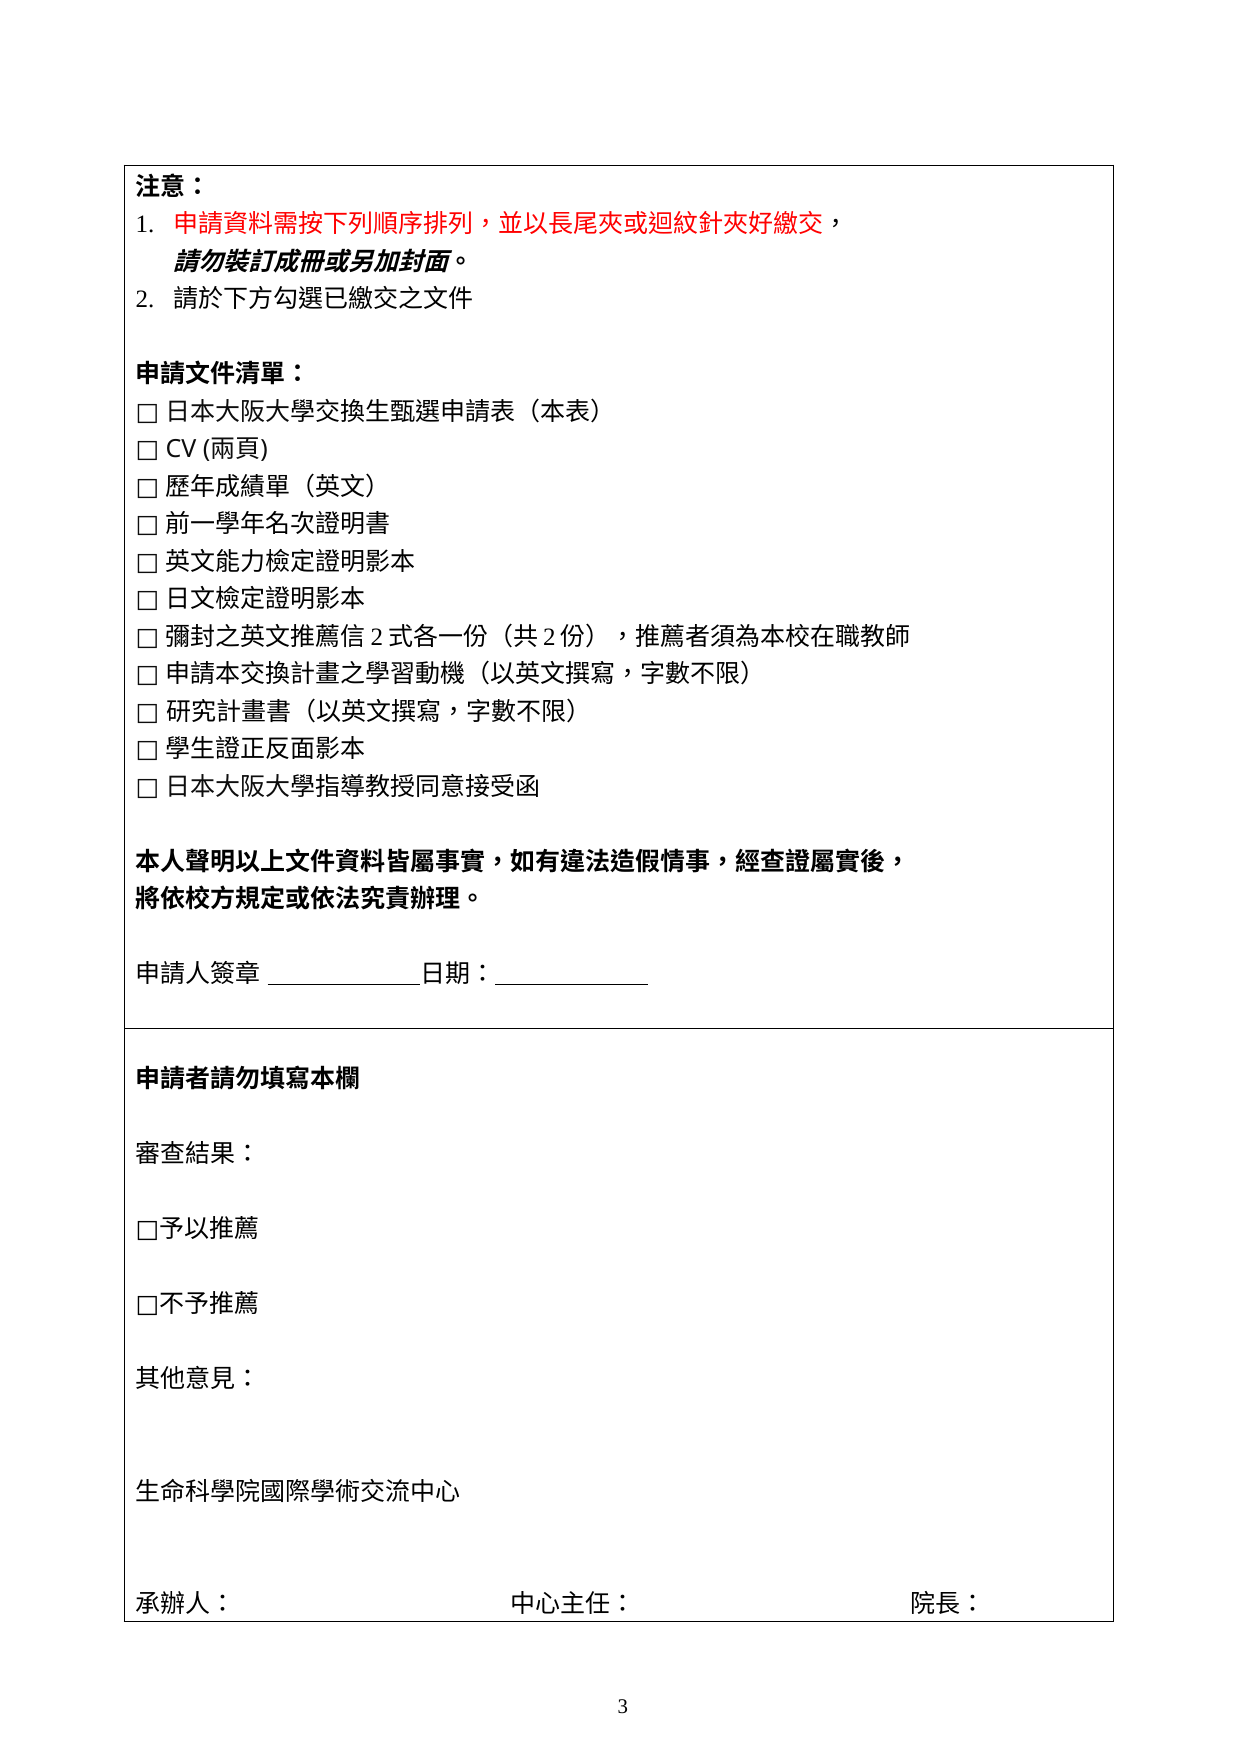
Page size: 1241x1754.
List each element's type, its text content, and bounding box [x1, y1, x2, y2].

table_header 注意： 申請資料需按下列順序排列，並以長尾夾或迴紋針夾好繳交， 請勿裝訂成冊或另加封面。 請於下方勾選已繳交之文件 申請文件清單： □ 日本大阪大學交換生甄選申請表（本表） □ CV (兩頁) □ 歷年成績單（英文） □ 前一學年名次證明書 □ 英文能力檢定證明影本 □ 日文檢定證明影本 □ 彌封之英文推薦信2式各一份（共2份），推薦者須為本校在職教師 □ 申請本交換計畫之學習動機（以英文撰寫，字數不限） □ 研究計畫書（以英文撰寫，字數不限） □ 學生證正反面影本 □ 日本大阪大學指導教授同意接受函 本人聲明以上文件資料皆屬事實，如有違法造假情事，經查證屬實後， 將依校方規定或依法究責辦理。 申請人簽章 日期： [125, 166, 1113, 1028]
table_cell 申請者請勿填寫本欄 審查結果： □予以推薦 □不予推薦 其他意見： 生命科學院國際學術交流中心 承辦人： 中心主任： 院長： [125, 1029, 1113, 1621]
